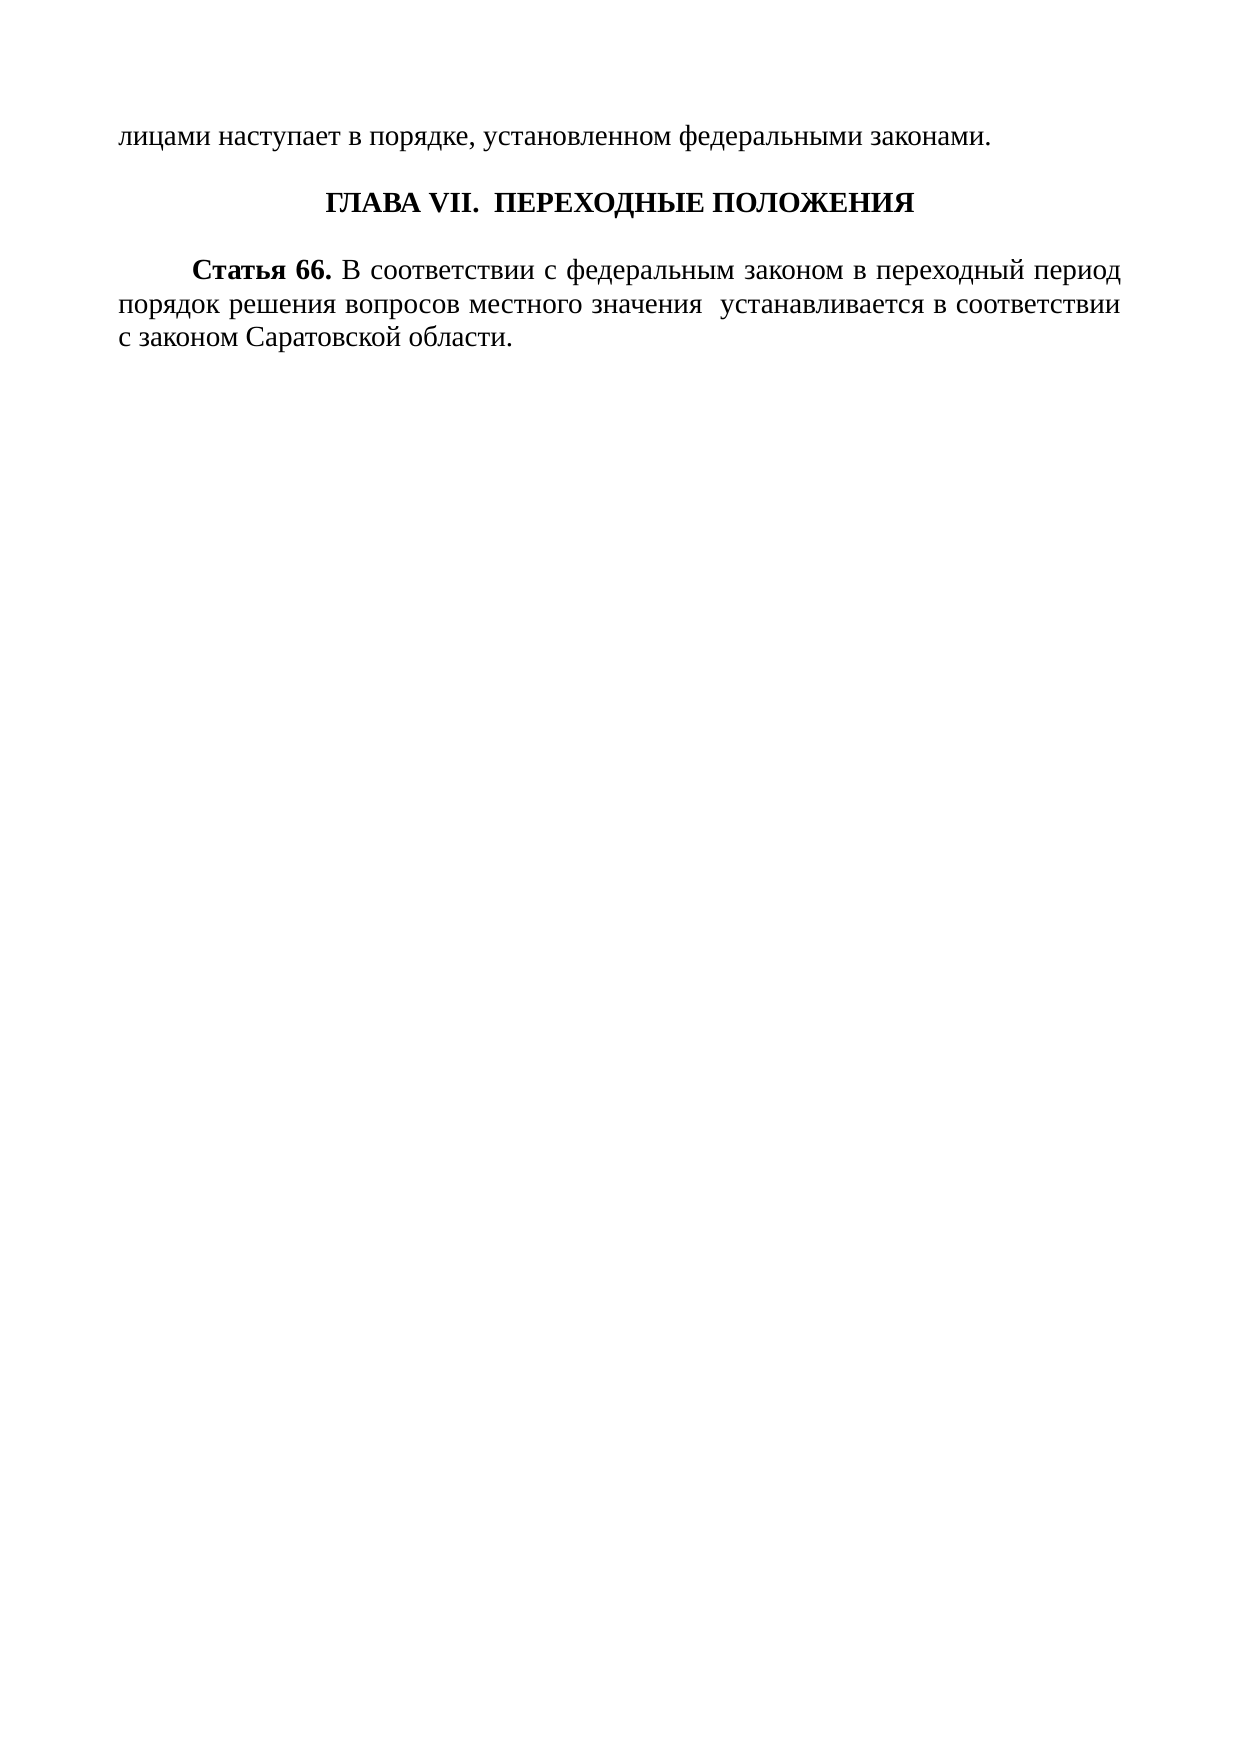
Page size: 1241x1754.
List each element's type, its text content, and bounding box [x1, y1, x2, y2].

text Статья 66. В соответствии с федеральным законом в переходный период порядок решения вопросов местного значения устанавливается в соответствии с законом Саратовской области. [118, 252, 1122, 353]
text лицами наступает в порядке, установленном федеральными законами. [118, 118, 1122, 152]
text ГЛАВА VII. ПЕРЕХОДНЫЕ ПОЛОЖЕНИЯ [118, 185, 1122, 219]
